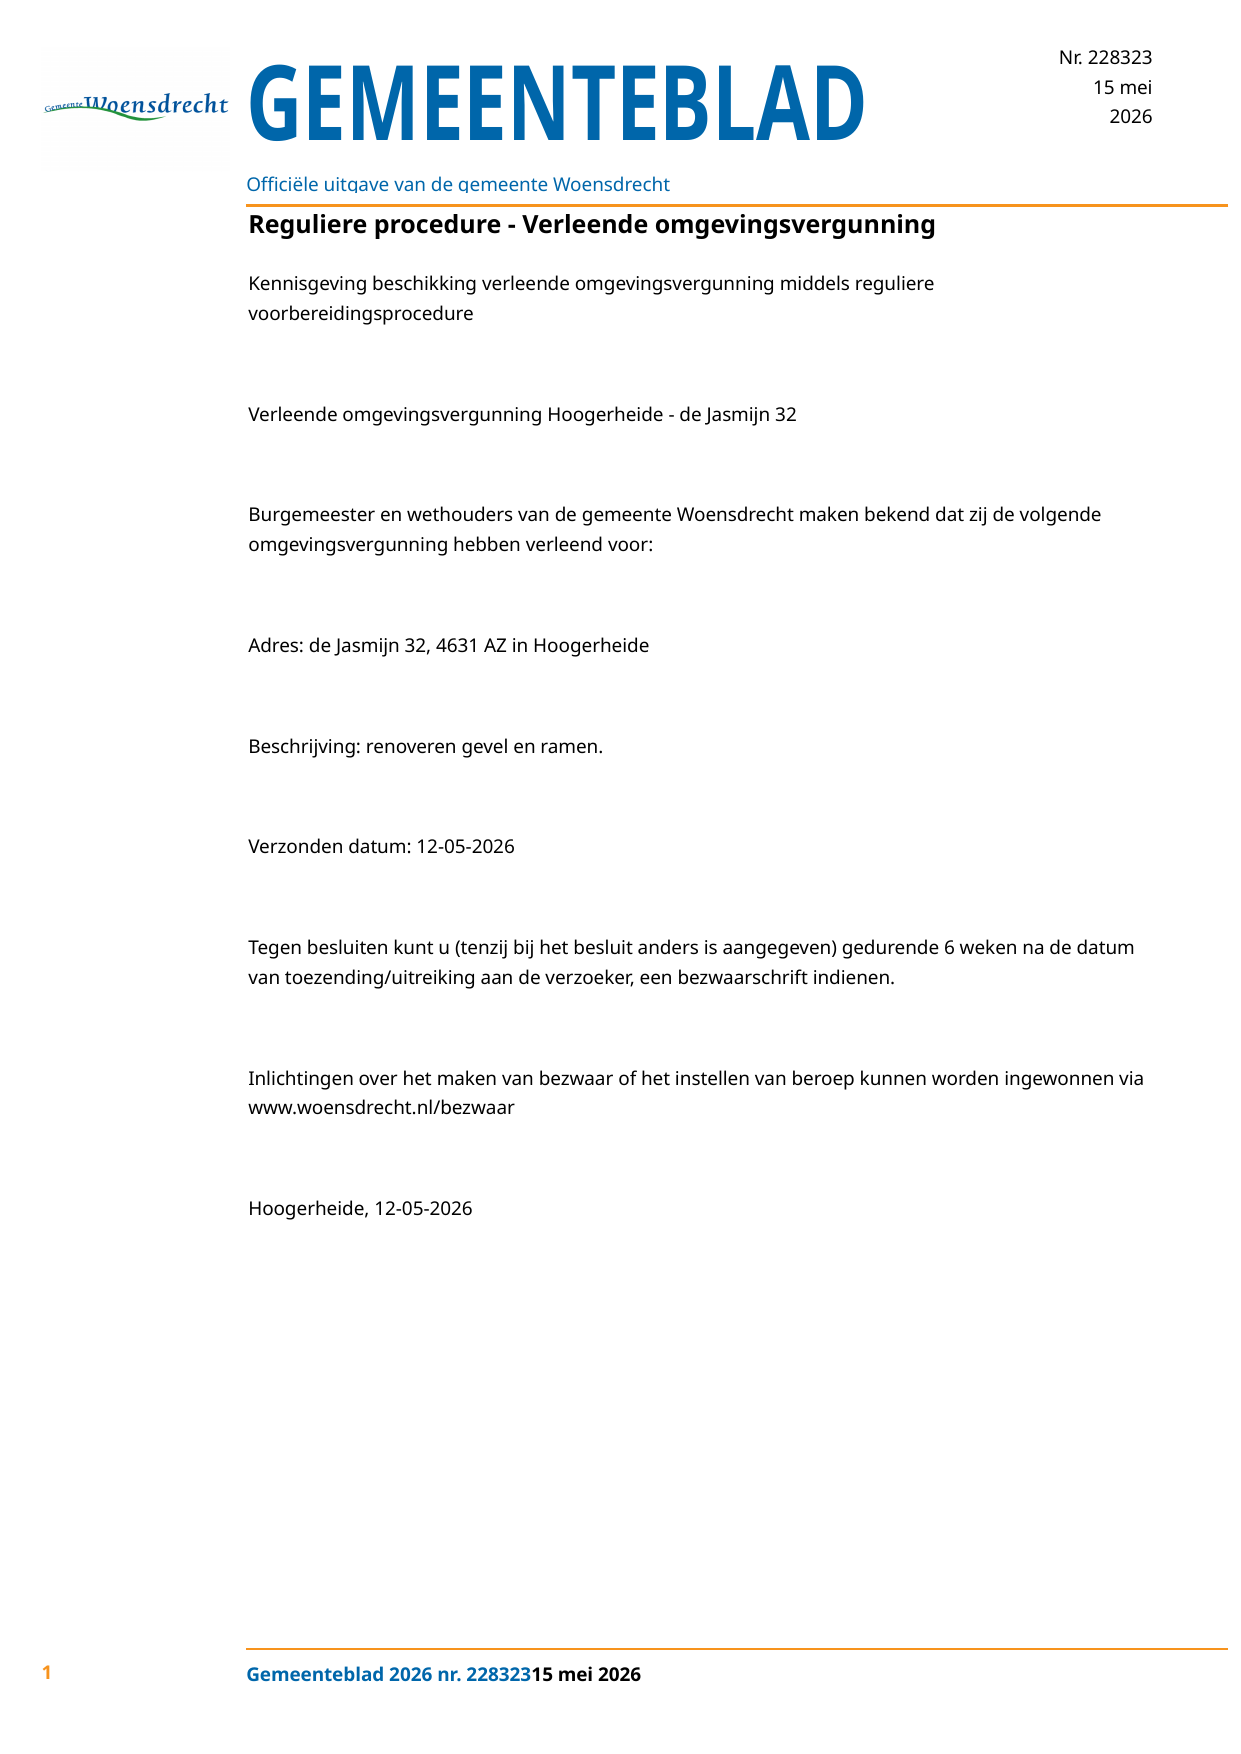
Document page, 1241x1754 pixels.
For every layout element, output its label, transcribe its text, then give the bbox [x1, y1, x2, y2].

text Beschrijving: renoveren gevel en ramen. [248, 733, 1152, 758]
picture [41, 47, 231, 172]
text Verzonden datum: 12-05-2026 [248, 834, 1152, 859]
text Inlichtingen over het maken van bezwaar of het instellen van beroep kunnen worden ingewonnen via www.woensdrecht.nl/bezwaar [248, 1065, 1152, 1120]
text Burgemeester en wethouders van de gemeente Woensdrecht maken bekend dat zij de volgende omgevingsvergunning hebben verleend voor: [248, 502, 1152, 557]
text Verleende omgevingsvergunning Hoogerheide - de Jasmijn 32 [248, 401, 1152, 426]
text Hoogerheide, 12-05-2026 [248, 1195, 1152, 1221]
text Kennisgeving beschikking verleende omgevingsvergunning middels reguliere voorbereidingsprocedure [248, 270, 1152, 326]
text Tegen besluiten kunt u (tenzij bij het besluit anders is aangegeven) gedurende 6 weken na de datum van toezending/uitreiking aan de verzoeker, een bezwaarschrift indienen. [248, 934, 1152, 990]
text Adres: de Jasmijn 32, 4631 AZ in Hoogerheide [248, 632, 1152, 658]
text Reguliere procedure - Verleende omgevingsvergunning [248, 207, 1152, 241]
